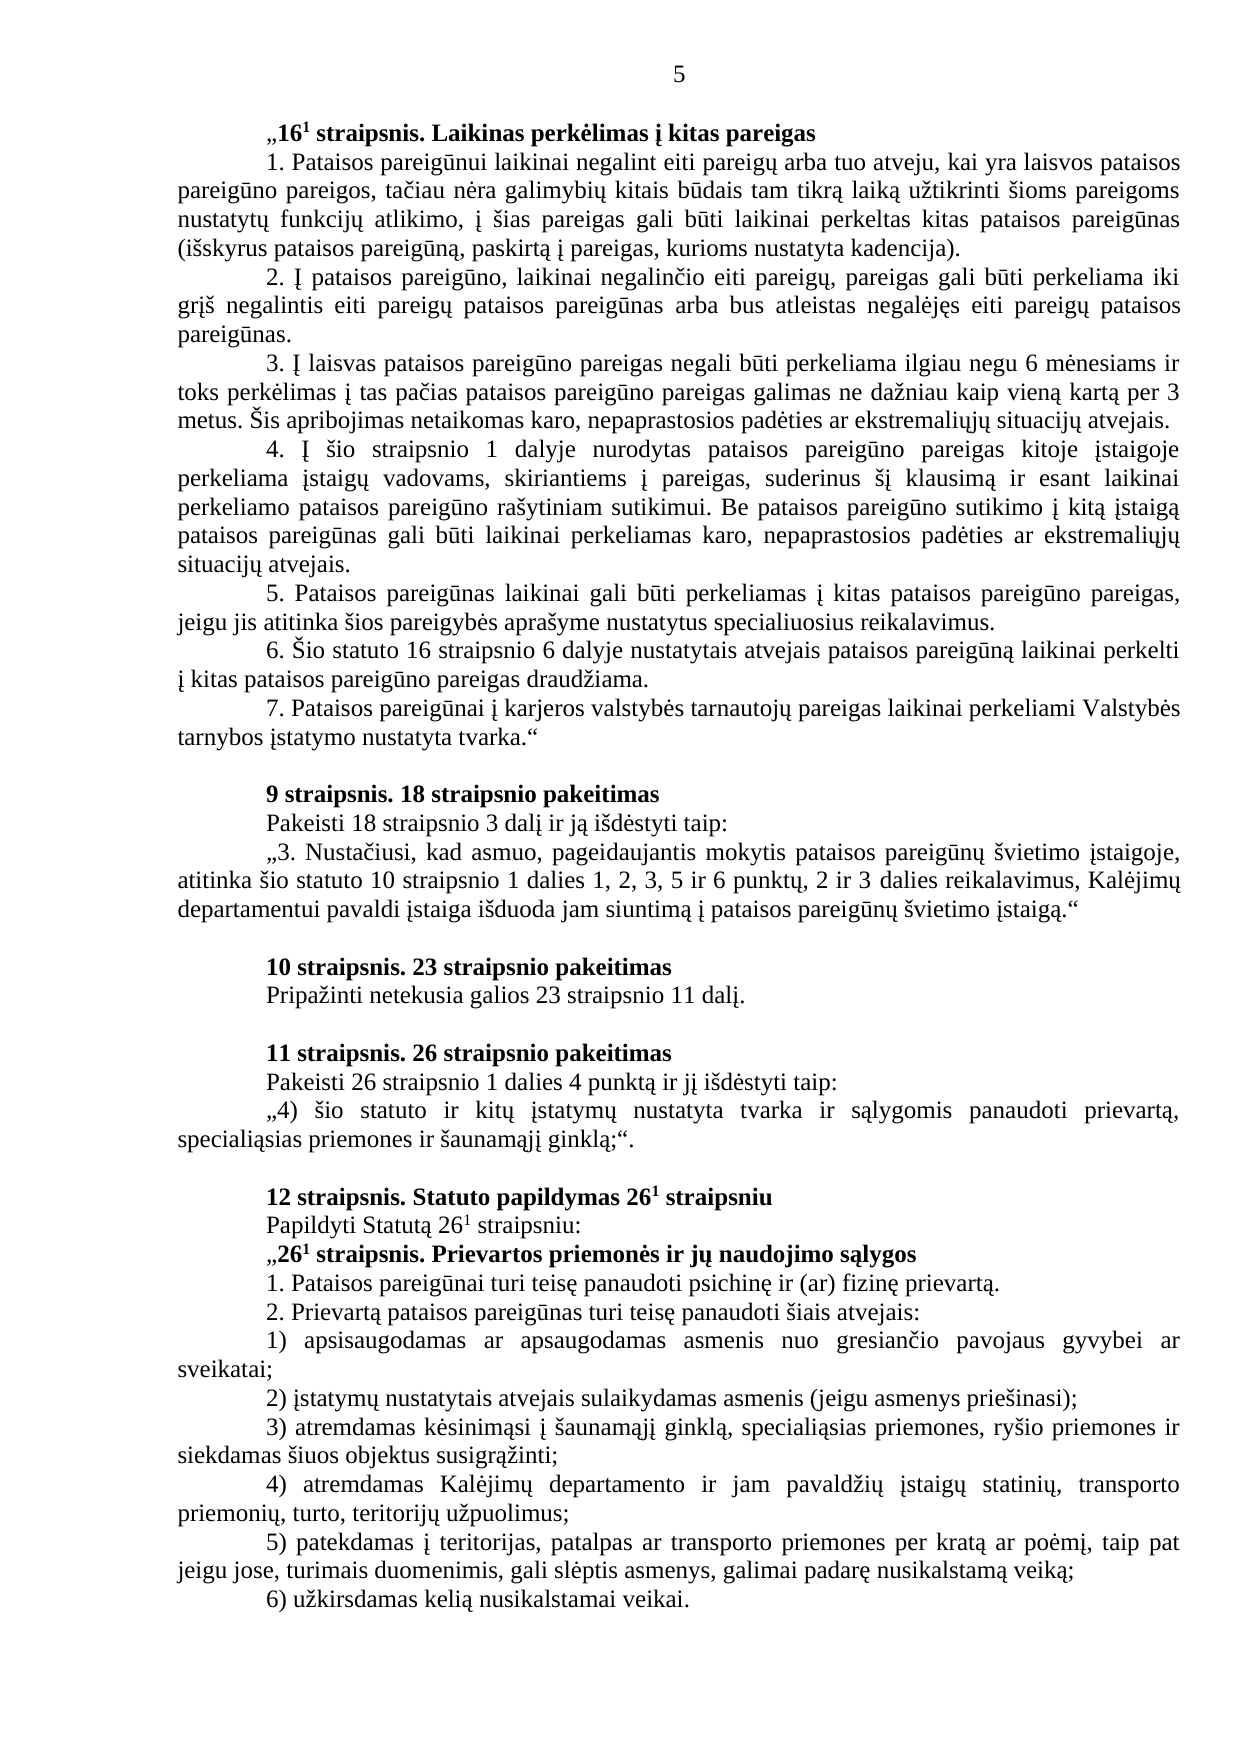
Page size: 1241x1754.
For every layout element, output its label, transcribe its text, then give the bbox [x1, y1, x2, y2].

text 9 straipsnis. 18 straipsnio pakeitimas [177, 779, 1181, 808]
text 10 straipsnis. 23 straipsnio pakeitimas [177, 952, 1181, 981]
text 4. Į šio straipsnio 1 dalyje nurodytas pataisos pareigūno pareigas kitoje įstaigoje perkeliama įstaigų vadovams, skiriantiems į pareigas, suderinus šį klausimą ir esant laikinai perkeliamo pataisos pareigūno rašytiniam sutikimui. Be pataisos pareigūno sutikimo į kitą įstaigą pataisos pareigūnas gali būti laikinai perkeliamas karo, nepaprastosios padėties ar ekstremaliųjų situacijų atvejais. [177, 434, 1181, 578]
text 11 straipsnis. 26 straipsnio pakeitimas [177, 1038, 1181, 1067]
text 1) apsisaugodamas ar apsaugodamas asmenis nuo gresiančio pavojaus gyvybei ar sveikatai; [177, 1326, 1181, 1383]
text Pripažinti netekusia galios 23 straipsnio 11 dalį. [177, 981, 1181, 1009]
text 1. Pataisos pareigūnui laikinai negalint eiti pareigų arba tuo atveju, kai yra laisvos pataisos pareigūno pareigos, tačiau nėra galimybių kitais būdais tam tikrą laiką užtikrinti šioms pareigoms nustatytų funkcijų atlikimo, į šias pareigas gali būti laikinai perkeltas kitas pataisos pareigūnas (išskyrus pataisos pareigūną, paskirtą į pareigas, kurioms nustatyta kadencija). [177, 147, 1181, 262]
text 5. Pataisos pareigūnas laikinai gali būti perkeliamas į kitas pataisos pareigūno pareigas, jeigu jis atitinka šios pareigybės aprašyme nustatytus specialiuosius reikalavimus. [177, 578, 1181, 636]
text „4) šio statuto ir kitų įstatymų nustatyta tvarka ir sąlygomis panaudoti prievartą, specialiąsias priemones ir šaunamąjį ginklą;“. [177, 1096, 1181, 1153]
text 6. Šio statuto 16 straipsnio 6 dalyje nustatytais atvejais pataisos pareigūną laikinai perkelti į kitas pataisos pareigūno pareigas draudžiama. [177, 636, 1181, 693]
text „261 straipsnis. Prievartos priemonės ir jų naudojimo sąlygos [177, 1239, 1181, 1268]
text 1. Pataisos pareigūnai turi teisę panaudoti psichinę ir (ar) fizinę prievartą. [177, 1268, 1181, 1297]
text 2. Į pataisos pareigūno, laikinai negalinčio eiti pareigų, pareigas gali būti perkeliama iki grįš negalintis eiti pareigų pataisos pareigūnas arba bus atleistas negalėjęs eiti pareigų pataisos pareigūnas. [177, 262, 1181, 348]
text 7. Pataisos pareigūnai į karjeros valstybės tarnautojų pareigas laikinai perkeliami Valstybės tarnybos įstatymo nustatyta tvarka.“ [177, 693, 1181, 751]
text 2) įstatymų nustatytais atvejais sulaikydamas asmenis (jeigu asmenys priešinasi); [177, 1383, 1181, 1412]
text 3. Į laisvas pataisos pareigūno pareigas negali būti perkeliama ilgiau negu 6 mėnesiams ir toks perkėlimas į tas pačias pataisos pareigūno pareigas galimas ne dažniau kaip vieną kartą per 3 metus. Šis apribojimas netaikomas karo, nepaprastosios padėties ar ekstremaliųjų situacijų atvejais. [177, 348, 1181, 434]
text „161 straipsnis. Laikinas perkėlimas į kitas pareigas [177, 118, 1181, 147]
text Pakeisti 26 straipsnio 1 dalies 4 punktą ir jį išdėstyti taip: [177, 1067, 1181, 1096]
text 6) užkirsdamas kelią nusikalstamai veikai. [177, 1584, 1181, 1613]
text 5) patekdamas į teritorijas, patalpas ar transporto priemones per kratą ar poėmį, taip pat jeigu jose, turimais duomenimis, gali slėptis asmenys, galimai padarę nusikalstamą veiką; [177, 1527, 1181, 1584]
text Pakeisti 18 straipsnio 3 dalį ir ją išdėstyti taip: [177, 808, 1181, 837]
text Papildyti Statutą 261 straipsniu: [177, 1211, 1181, 1239]
text „3. Nustačiusi, kad asmuo, pageidaujantis mokytis pataisos pareigūnų švietimo įstaigoje, atitinka šio statuto 10 straipsnio 1 dalies 1, 2, 3, 5 ir 6 punktų, 2 ir 3 dalies reikalavimus, Kalėjimų departamentui pavaldi įstaiga išduoda jam siuntimą į pataisos pareigūnų švietimo įstaigą.“ [177, 837, 1181, 923]
text 4) atremdamas Kalėjimų departamento ir jam pavaldžių įstaigų statinių, transporto priemonių, turto, teritorijų užpuolimus; [177, 1469, 1181, 1527]
text 12 straipsnis. Statuto papildymas 261 straipsniu [177, 1182, 1181, 1211]
text 3) atremdamas kėsinimąsi į šaunamąjį ginklą, specialiąsias priemones, ryšio priemones ir siekdamas šiuos objektus susigrąžinti; [177, 1412, 1181, 1469]
text 2. Prievartą pataisos pareigūnas turi teisę panaudoti šiais atvejais: [177, 1297, 1181, 1326]
